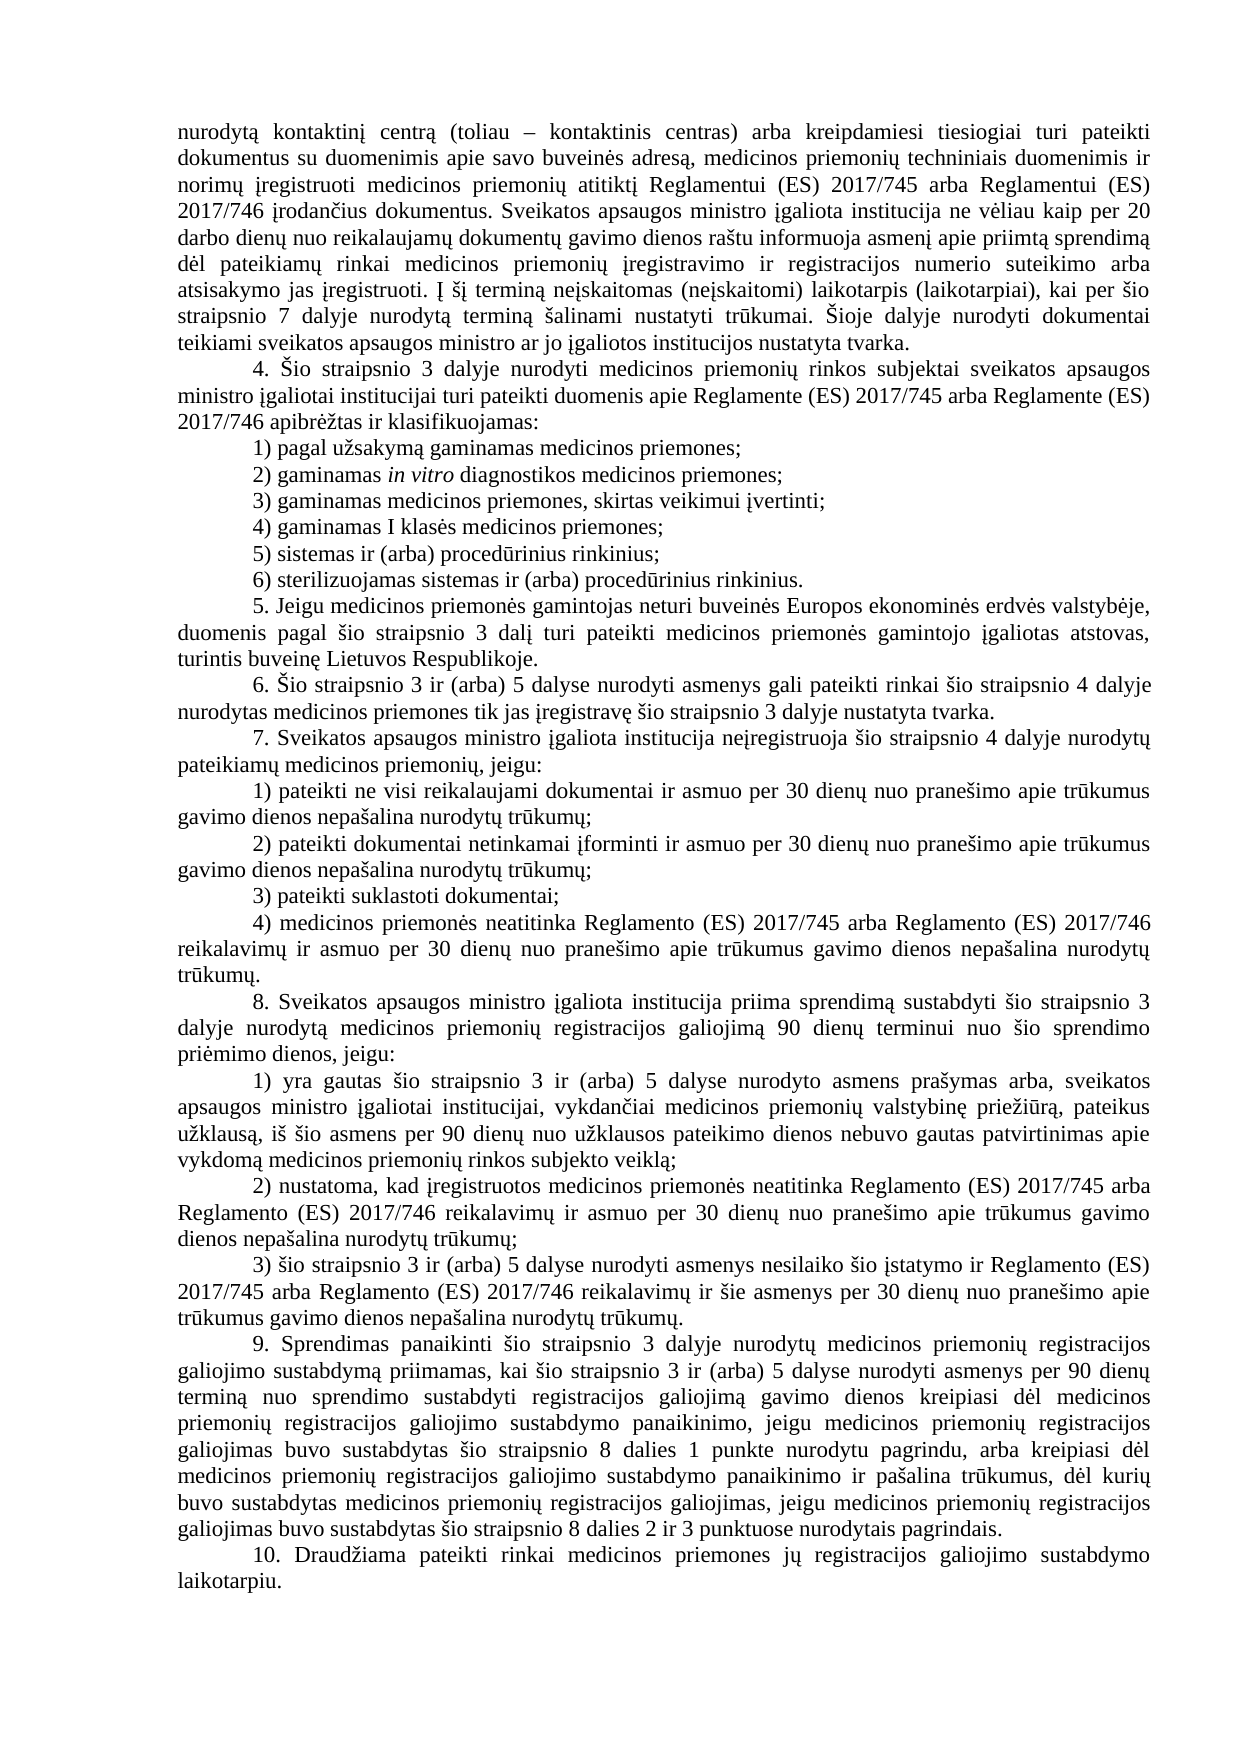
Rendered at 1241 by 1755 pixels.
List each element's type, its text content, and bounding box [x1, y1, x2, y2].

text 10. Draudžiama pateikti rinkai medicinos priemones jų registracijos galiojimo sustabdymo laikotarpiu. [177, 1541, 1152, 1594]
text 7. Sveikatos apsaugos ministro įgaliota institucija neįregistruoja šio straipsnio 4 dalyje nurodytų pateikiamų medicinos priemonių, jeigu: [177, 724, 1152, 777]
text 4) medicinos priemonės neatitinka Reglamento (ES) 2017/745 arba Reglamento (ES) 2017/746 reikalavimų ir asmuo per 30 dienų nuo pranešimo apie trūkumus gavimo dienos nepašalina nurodytų trūkumų. [177, 909, 1152, 988]
text 2) pateikti dokumentai netinkamai įforminti ir asmuo per 30 dienų nuo pranešimo apie trūkumus gavimo dienos nepašalina nurodytų trūkumų; [177, 830, 1152, 882]
text nurodytą kontaktinį centrą (toliau – kontaktinis centras) arba kreipdamiesi tiesiogiai turi pateikti dokumentus su duomenimis apie savo buveinės adresą, medicinos priemonių techniniais duomenimis ir norimų įregistruoti medicinos priemonių atitiktį Reglamentui (ES) 2017/745 arba Reglamentui (ES) 2017/746 įrodančius dokumentus. Sveikatos apsaugos ministro įgaliota institucija ne vėliau kaip per 20 darbo dienų nuo reikalaujamų dokumentų gavimo dienos raštu informuoja asmenį apie priimtą sprendimą dėl pateikiamų rinkai medicinos priemonių įregistravimo ir registracijos numerio suteikimo arba atsisakymo jas įregistruoti. Į šį terminą neįskaitomas (neįskaitomi) laikotarpis (laikotarpiai), kai per šio straipsnio 7 dalyje nurodytą terminą šalinami nustatyti trūkumai. Šioje dalyje nurodyti dokumentai teikiami sveikatos apsaugos ministro ar jo įgaliotos institucijos nustatyta tvarka. [177, 118, 1152, 355]
text 5. Jeigu medicinos priemonės gamintojas neturi buveinės Europos ekonominės erdvės valstybėje, duomenis pagal šio straipsnio 3 dalį turi pateikti medicinos priemonės gamintojo įgaliotas atstovas, turintis buveinę Lietuvos Respublikoje. [177, 592, 1152, 672]
text 8. Sveikatos apsaugos ministro įgaliota institucija priima sprendimą sustabdyti šio straipsnio 3 dalyje nurodytą medicinos priemonių registracijos galiojimą 90 dienų terminui nuo šio sprendimo priėmimo dienos, jeigu: [177, 988, 1152, 1067]
text 1) yra gautas šio straipsnio 3 ir (arba) 5 dalyse nurodyto asmens prašymas arba, sveikatos apsaugos ministro įgaliotai institucijai, vykdančiai medicinos priemonių valstybinę priežiūrą, pateikus užklausą, iš šio asmens per 90 dienų nuo užklausos pateikimo dienos nebuvo gautas patvirtinimas apie vykdomą medicinos priemonių rinkos subjekto veiklą; [177, 1067, 1152, 1172]
text 4) gaminamas I klasės medicinos priemones; [177, 513, 1152, 540]
text 1) pagal užsakymą gaminamas medicinos priemones; [177, 434, 1152, 461]
text 2) nustatoma, kad įregistruotos medicinos priemonės neatitinka Reglamento (ES) 2017/745 arba Reglamento (ES) 2017/746 reikalavimų ir asmuo per 30 dienų nuo pranešimo apie trūkumus gavimo dienos nepašalina nurodytų trūkumų; [177, 1172, 1152, 1251]
text 1) pateikti ne visi reikalaujami dokumentai ir asmuo per 30 dienų nuo pranešimo apie trūkumus gavimo dienos nepašalina nurodytų trūkumų; [177, 777, 1152, 830]
text 3) pateikti suklastoti dokumentai; [177, 882, 1152, 909]
text 3) šio straipsnio 3 ir (arba) 5 dalyse nurodyti asmenys nesilaiko šio įstatymo ir Reglamento (ES) 2017/745 arba Reglamento (ES) 2017/746 reikalavimų ir šie asmenys per 30 dienų nuo pranešimo apie trūkumus gavimo dienos nepašalina nurodytų trūkumų. [177, 1251, 1152, 1330]
text 3) gaminamas medicinos priemones, skirtas veikimui įvertinti; [177, 487, 1152, 513]
text 2) gaminamas in vitro diagnostikos medicinos priemones; [177, 461, 1152, 487]
text 4. Šio straipsnio 3 dalyje nurodyti medicinos priemonių rinkos subjektai sveikatos apsaugos ministro įgaliotai institucijai turi pateikti duomenis apie Reglamente (ES) 2017/745 arba Reglamente (ES) 2017/746 apibrėžtas ir klasifikuojamas: [177, 355, 1152, 434]
text 6. Šio straipsnio 3 ir (arba) 5 dalyse nurodyti asmenys gali pateikti rinkai šio straipsnio 4 dalyje nurodytas medicinos priemones tik jas įregistravę šio straipsnio 3 dalyje nustatyta tvarka. [177, 672, 1152, 724]
text 9. Sprendimas panaikinti šio straipsnio 3 dalyje nurodytų medicinos priemonių registracijos galiojimo sustabdymą priimamas, kai šio straipsnio 3 ir (arba) 5 dalyse nurodyti asmenys per 90 dienų terminą nuo sprendimo sustabdyti registracijos galiojimą gavimo dienos kreipiasi dėl medicinos priemonių registracijos galiojimo sustabdymo panaikinimo, jeigu medicinos priemonių registracijos galiojimas buvo sustabdytas šio straipsnio 8 dalies 1 punkte nurodytu pagrindu, arba kreipiasi dėl medicinos priemonių registracijos galiojimo sustabdymo panaikinimo ir pašalina trūkumus, dėl kurių buvo sustabdytas medicinos priemonių registracijos galiojimas, jeigu medicinos priemonių registracijos galiojimas buvo sustabdytas šio straipsnio 8 dalies 2 ir 3 punktuose nurodytais pagrindais. [177, 1330, 1152, 1541]
text 6) sterilizuojamas sistemas ir (arba) procedūrinius rinkinius. [177, 566, 1152, 592]
text 5) sistemas ir (arba) procedūrinius rinkinius; [177, 540, 1152, 566]
